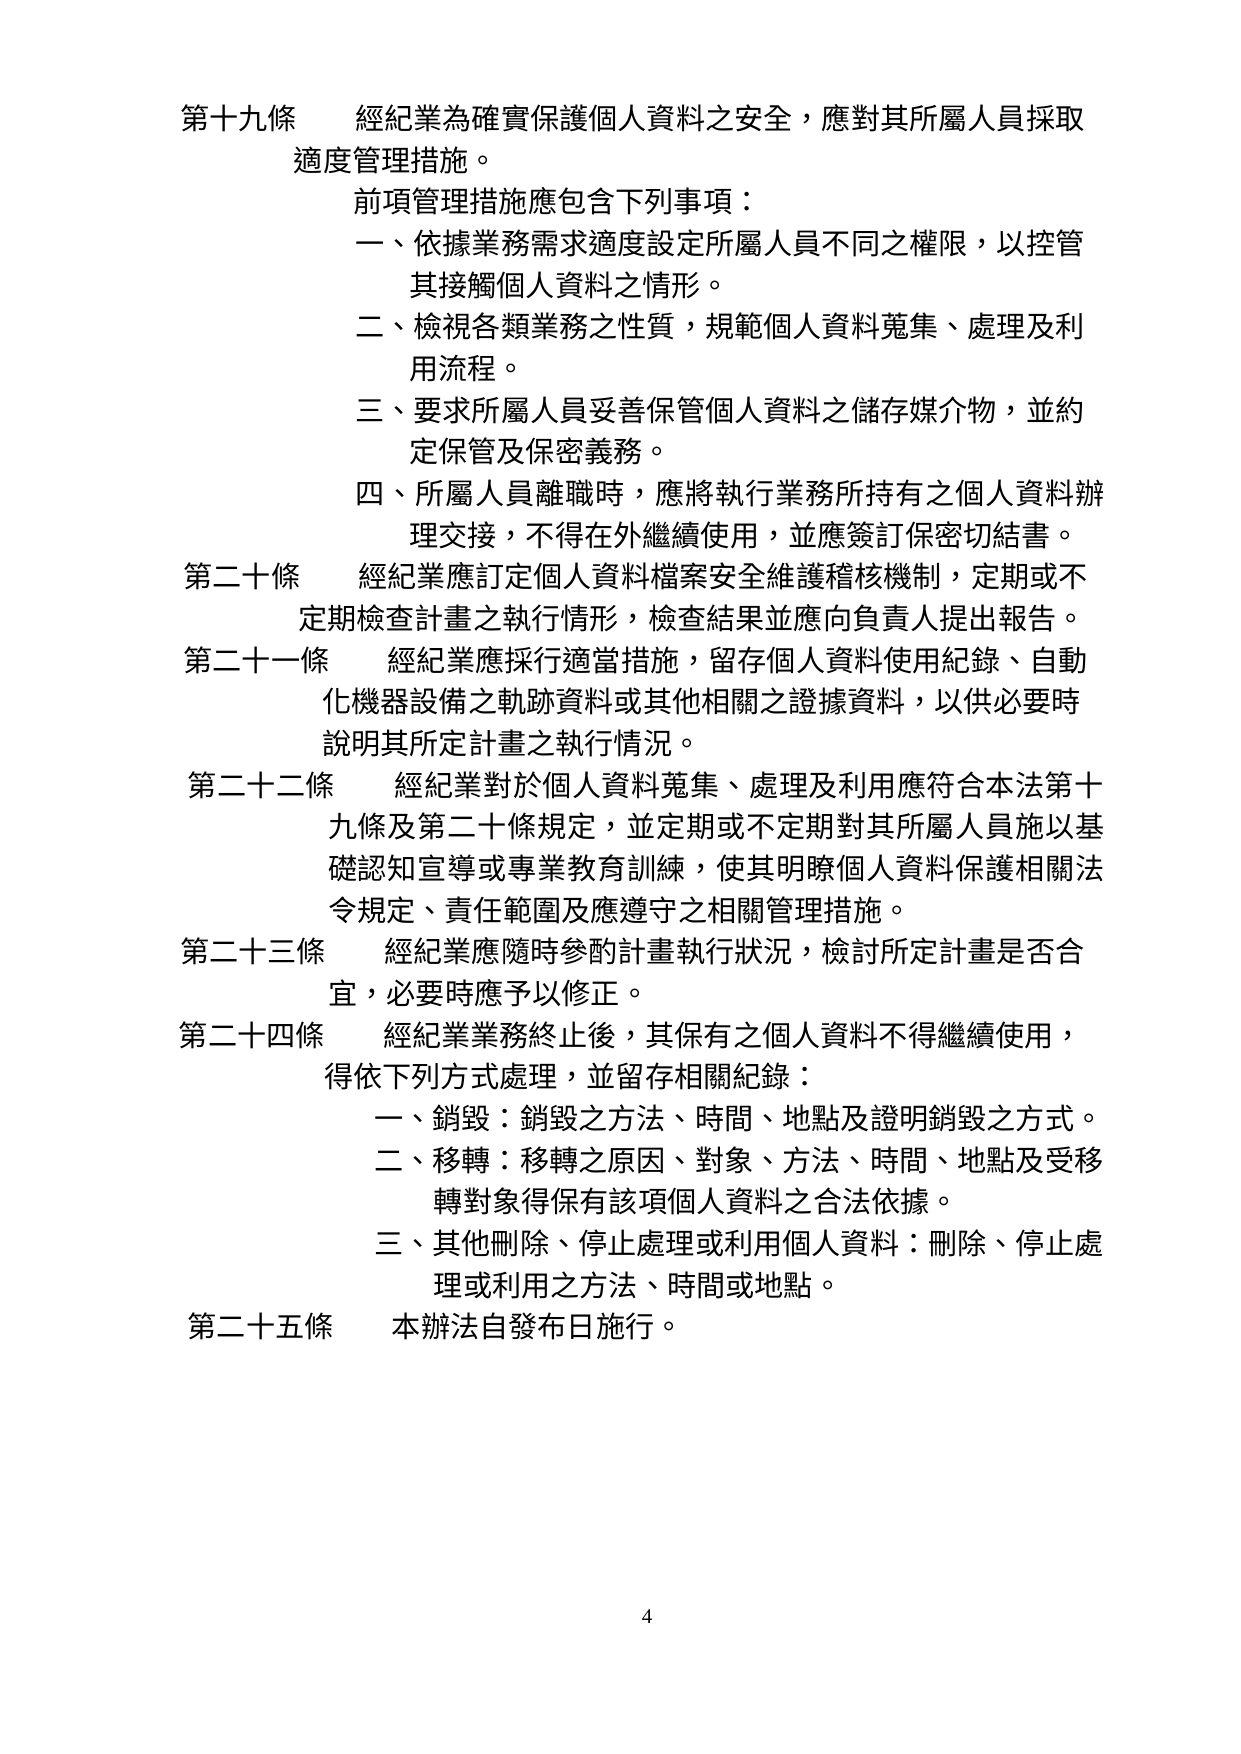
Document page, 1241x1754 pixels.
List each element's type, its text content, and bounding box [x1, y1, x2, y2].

text 第二十三條 經紀業應隨時參酌計畫執行狀況，檢討所定計畫是否合宜，必要時應予以修正。 [180, 929, 1106, 1013]
text 一、銷毀：銷毀之方法、時間、地點及證明銷毀之方式。 [374, 1096, 1106, 1138]
text 第二十五條 本辦法自發布日施行。 [187, 1304, 1106, 1346]
text 一、依據業務需求適度設定所屬人員不同之權限，以控管其接觸個人資料之情形。 [355, 221, 1106, 304]
text 前項管理措施應包含下列事項： [206, 179, 1106, 221]
list 四、所屬人員離職時，應將執行業務所持有之個人資料辦理交接，不得在外繼續使用，並應簽訂保密切結書。 [355, 471, 1106, 554]
text 第二十二條 經紀業對於個人資料蒐集、處理及利用應符合本法第十九條及第二十條規定，並定期或不定期對其所屬人員施以基礎認知宣導或專業教育訓練，使其明瞭個人資料保護相關法令規定、責任範圍及應遵守之相關管理措施。 [187, 763, 1106, 929]
text 第二十一條 經紀業應採行適當措施，留存個人資料使用紀錄、自動化機器設備之軌跡資料或其他相關之證據資料，以供必要時說明其所定計畫之執行情況。 [183, 638, 1106, 763]
text 第十九條 經紀業為確實保護個人資料之安全，應對其所屬人員採取適度管理措施。 [180, 96, 1106, 179]
text 三、要求所屬人員妥善保管個人資料之儲存媒介物，並約定保管及保密義務。 [355, 388, 1106, 471]
text 二、檢視各類業務之性質，規範個人資料蒐集、處理及利用流程。 [355, 304, 1106, 388]
text 第二十條 經紀業應訂定個人資料檔案安全維護稽核機制，定期或不定期檢查計畫之執行情形，檢查結果並應向負責人提出報告。 [183, 554, 1106, 638]
text 二、移轉：移轉之原因、對象、方法、時間、地點及受移轉對象得保有該項個人資料之合法依據。 [374, 1138, 1106, 1221]
text 三、其他刪除、停止處理或利用個人資料：刪除、停止處理或利用之方法、時間或地點。 [374, 1221, 1106, 1304]
text 第二十四條 經紀業業務終止後，其保有之個人資料不得繼續使用，得依下列方式處理，並留存相關紀錄： [179, 1013, 1106, 1096]
